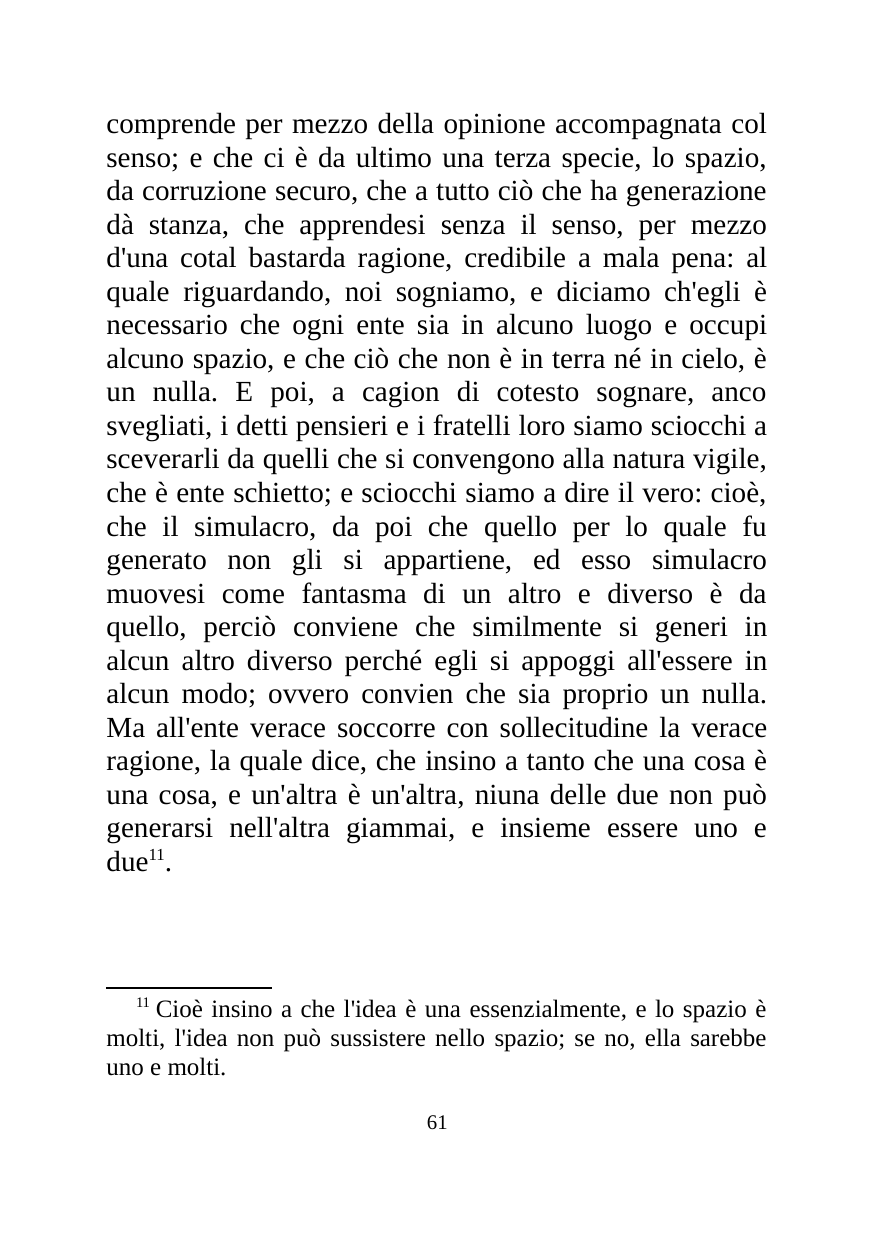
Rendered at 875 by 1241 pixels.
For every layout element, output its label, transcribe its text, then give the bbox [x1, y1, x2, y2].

text comprende per mezzo della opinione accompagnata col senso; e che ci è da ultimo una terza specie, lo spazio, da corruzione securo, che a tutto ciò che ha generazione dà stanza, che apprendesi senza il senso, per mezzo d'una cotal bastarda ragione, credibile a mala pena: al quale riguardando, noi sogniamo, e diciamo ch'egli è necessario che ogni ente sia in alcuno luogo e occupi alcuno spazio, e che ciò che non è in terra né in cielo, è un nulla. E poi, a cagion di cotesto sognare, anco svegliati, i detti pensieri e i fratelli loro siamo sciocchi a sceverarli da quelli che si convengono alla natura vigile, che è ente schietto; e sciocchi siamo a dire il vero: cioè, che il simulacro, da poi che quello per lo quale fu generato non gli si appartiene, ed esso simulacro muovesi come fantasma di un altro e diverso è da quello, perciò conviene che similmente si generi in alcun altro diverso perché egli si appoggi all'essere in alcun modo; ovvero convien che sia proprio un nulla. Ma all'ente verace soccorre con sollecitudine la verace ragione, la quale dice, che insino a tanto che una cosa è una cosa, e un'altra è un'altra, niuna delle due non può generarsi nell'altra giammai, e insieme essere uno e due. [106, 106, 768, 878]
text Cioè insino a che l'idea è una essenzialmente, e lo spazio è molti, l'idea non può sussistere nello spazio; se no, ella sarebbe uno e molti. [106, 994, 768, 1080]
